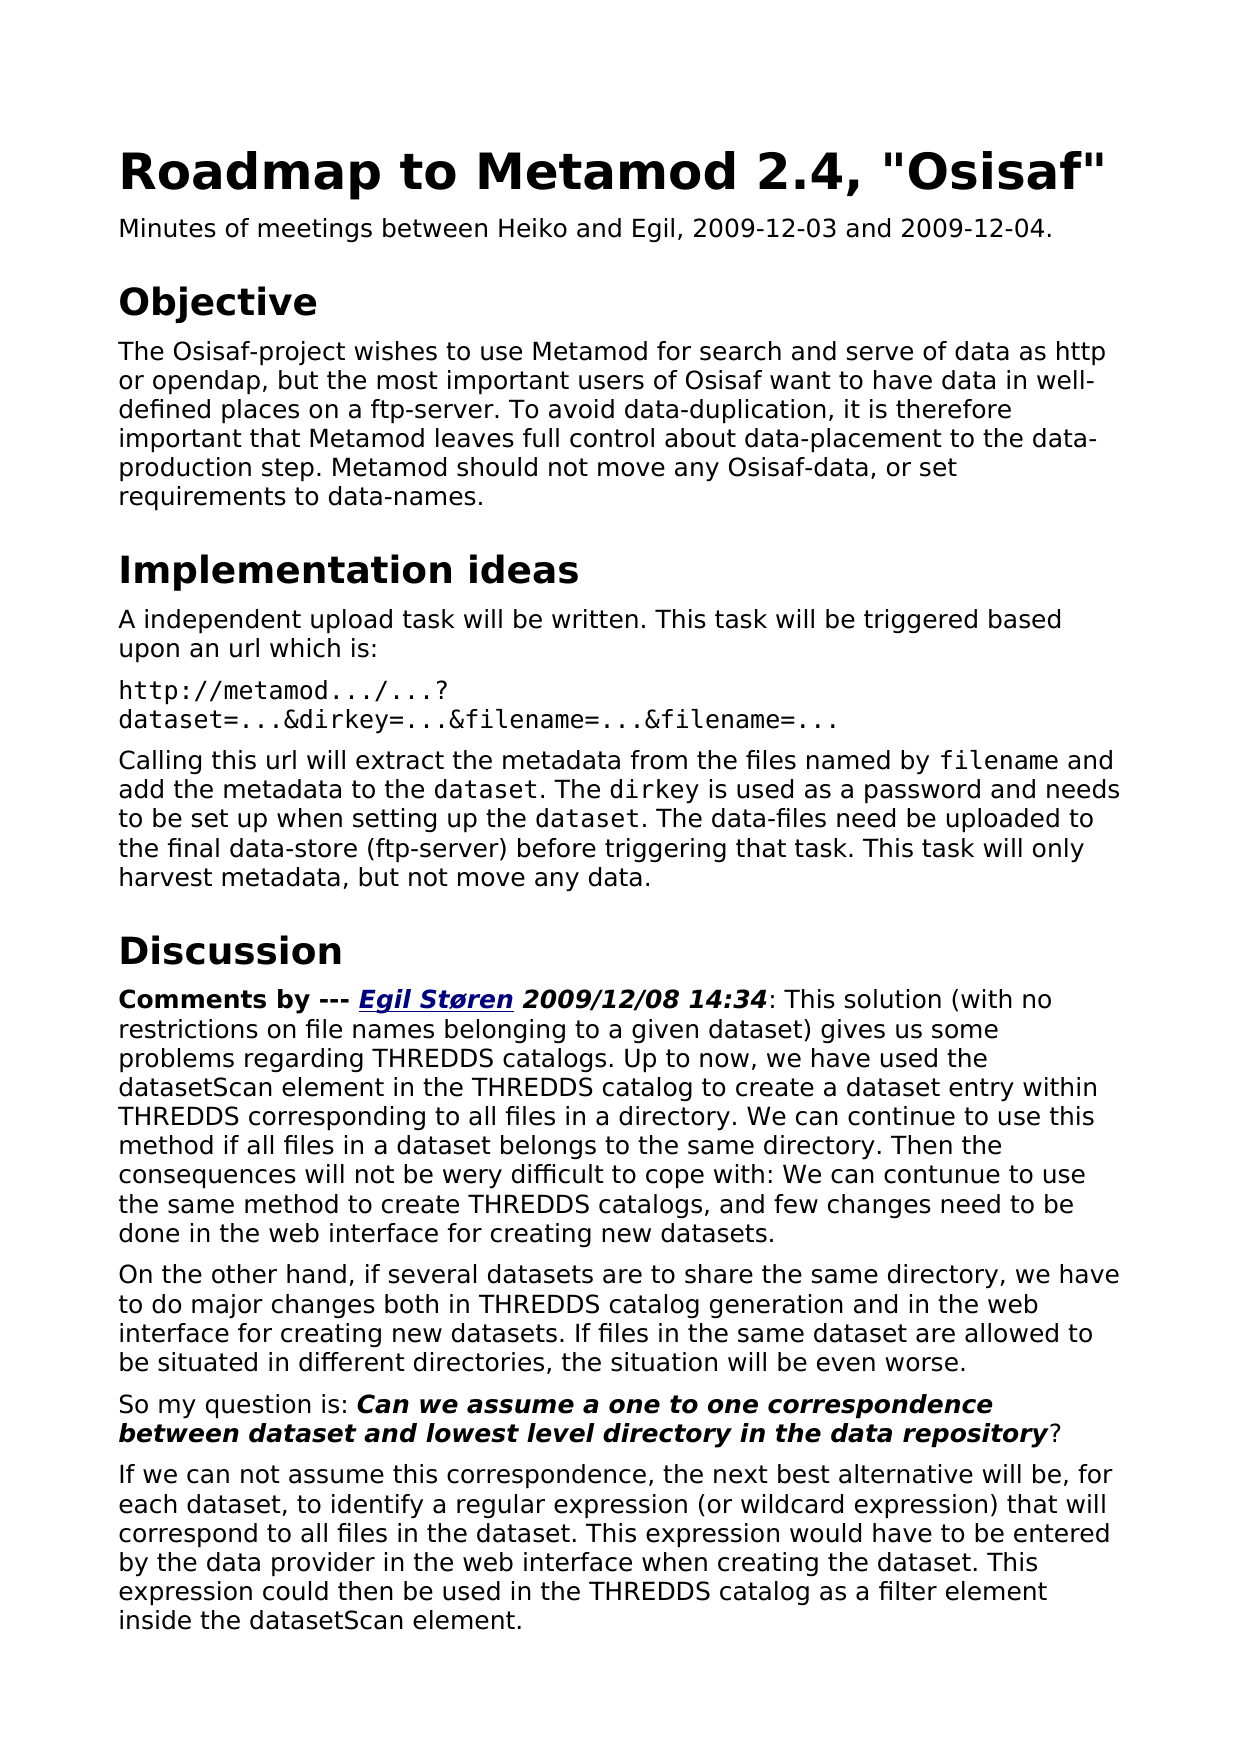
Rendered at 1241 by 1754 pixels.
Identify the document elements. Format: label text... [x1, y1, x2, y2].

subtitle Implementation ideas [118, 549, 1122, 593]
text So my question is: Can we assume a one to one correspondence between dataset and lowest level directory in the data repository? [118, 1390, 1122, 1448]
text Minutes of meetings between Heiko and Egil, 2009-12-03 and 2009-12-04. [118, 214, 1122, 243]
text If we can not assume this correspondence, the next best alternative will be, for each dataset, to identify a regular expression (or wildcard expression) that will correspond to all files in the dataset. This expression would have to be entered by the data provider in the web interface when creating the dataset. This expression could then be used in the THREDDS catalog as a filter element inside the datasetScan element. [118, 1461, 1122, 1636]
subtitle Discussion [118, 929, 1122, 973]
text Comments by --- Egil Støren 2009/12/08 14:34: This solution (with no restrictions on file names belonging to a given dataset) gives us some problems regarding THREDDS catalogs. Up to now, we have used the datasetScan element in the THREDDS catalog to create a dataset entry within THREDDS corresponding to all files in a directory. We can continue to use this method if all files in a dataset belongs to the same directory. Then the consequences will not be wery difficult to cope with: We can contunue to use the same method to create THREDDS catalogs, and few changes need to be done in the web interface for creating new datasets. [118, 986, 1122, 1248]
subtitle Objective [118, 281, 1122, 324]
text On the other hand, if several datasets are to share the same directory, we have to do major changes both in THREDDS catalog generation and in the web interface for creating new datasets. If files in the same dataset are allowed to be situated in different directories, the situation will be even worse. [118, 1261, 1122, 1377]
text http://metamod.../...?dataset=...&dirkey=...&filename=...&filename=... [118, 676, 1122, 734]
text The Osisaf-project wishes to use Metamod for search and serve of data as http or opendap, but the most important users of Osisaf want to have data in well-defined places on a ftp-server. To avoid data-duplication, it is therefore important that Metamod leaves full control about data-placement to the data-production step. Metamod should not move any Osisaf-data, or set requirements to data-names. [118, 337, 1122, 512]
text A independent upload task will be written. This task will be triggered based upon an url which is: [118, 605, 1122, 664]
text Calling this url will extract the metadata from the files named by filename and add the metadata to the dataset. The dirkey is used as a password and needs to be set up when setting up the dataset. The data-files need be uploaded to the final data-store (ftp-server) before triggering that task. This task will only harvest metadata, but not move any data. [118, 746, 1122, 892]
subtitle Roadmap to Metamod 2.4, "Osisaf" [118, 143, 1122, 201]
